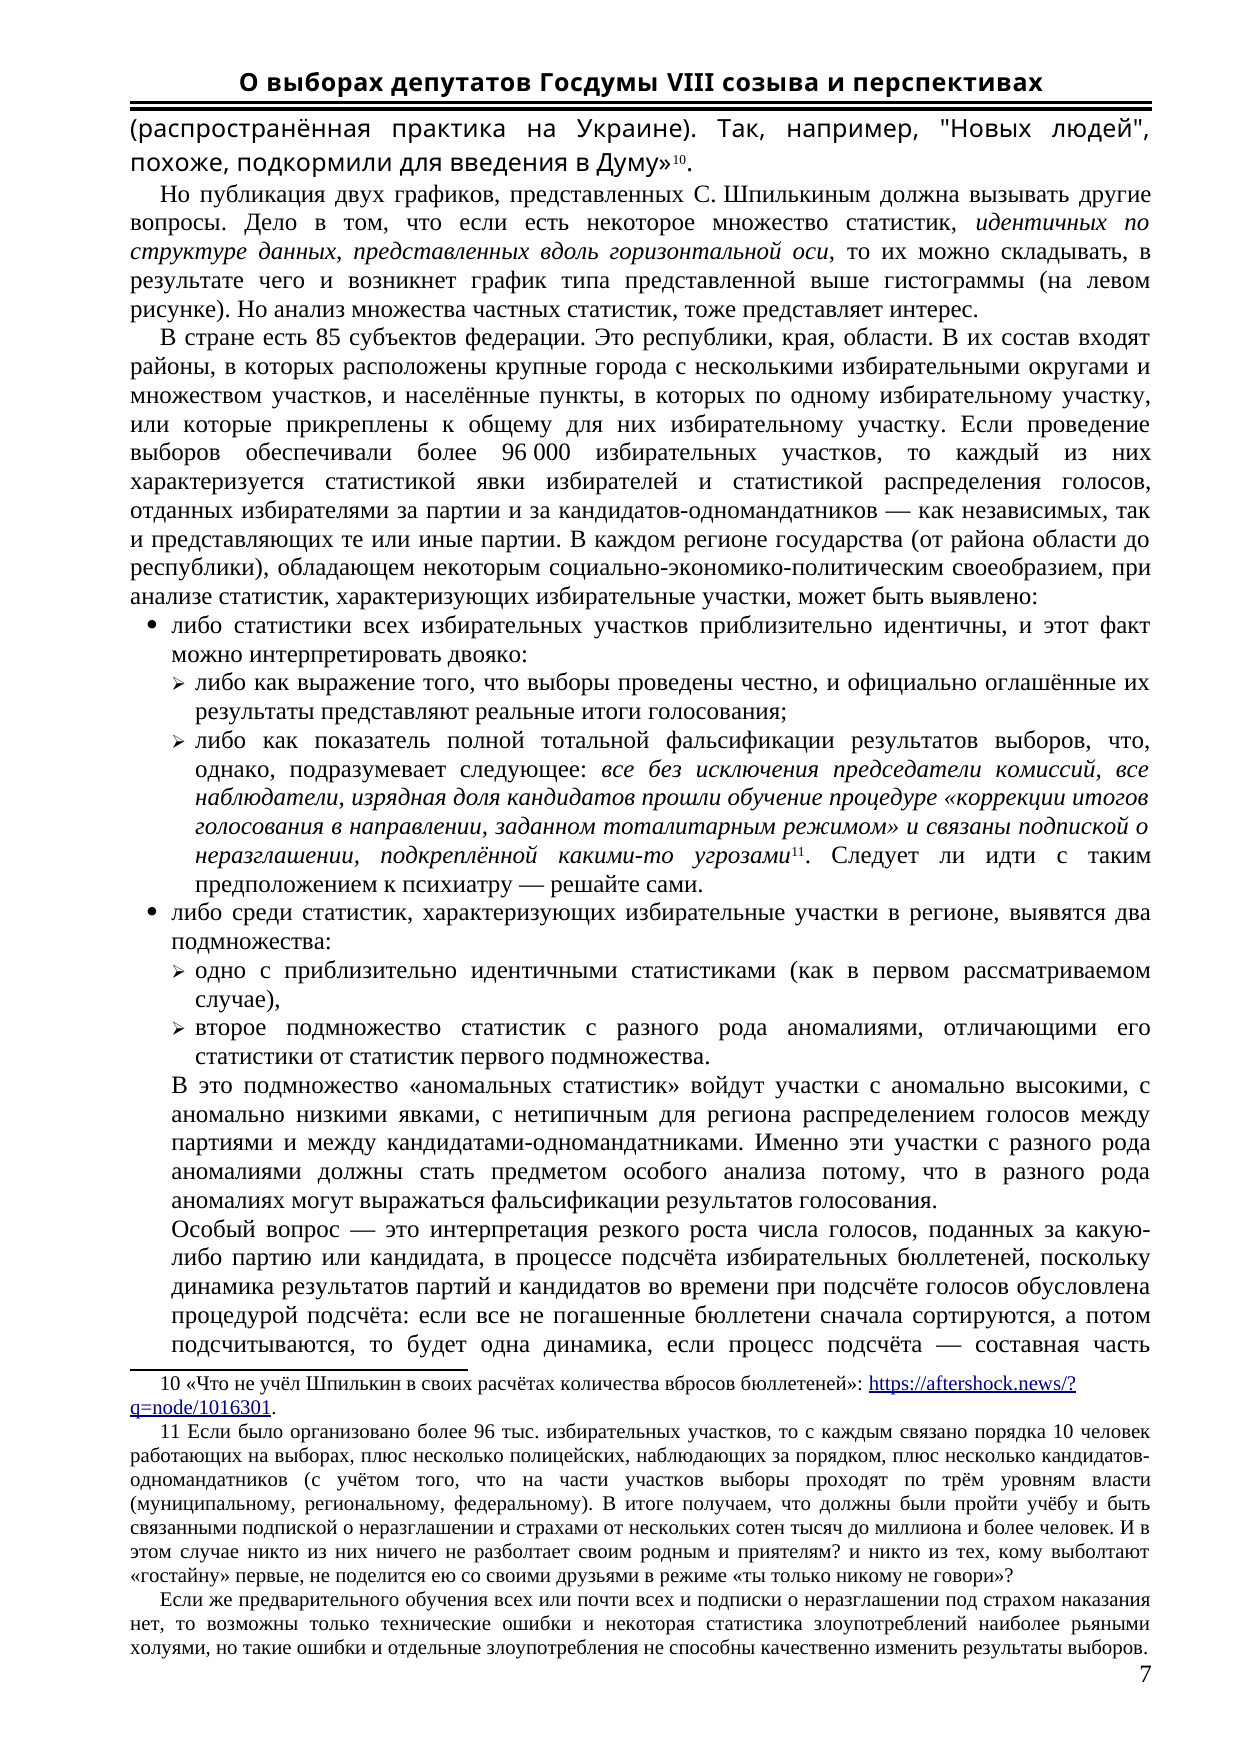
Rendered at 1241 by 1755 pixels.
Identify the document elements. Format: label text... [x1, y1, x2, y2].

list либо как показатель полной тотальной фальсификации результатов выборов, что, однако, подразумевает следующее: все без исключения председатели комиссий, все наблюдатели, изрядная доля кандидатов прошли обучение процедуре «коррекции итогов голосования в направлении, заданном тоталитарным режимом» и связаны подпиской о неразглашении, подкреплённой какими-то угрозами. Следует ли идти с таким предположением к психиатру — решайте сами. [171, 725, 1152, 897]
text Особый вопрос — это интерпретация резкого роста числа голосов, поданных за какую-либо партию или кандидата, в процессе подсчёта избирательных бюллетеней, поскольку динамика результатов партий и кандидатов во времени при подсчёте голосов обусловлена процедурой подсчёта: если все не погашенные бюллетени сначала сортируются, а потом подсчитываются, то будет одна динамика, если процесс подсчёта — составная часть [171, 1214, 1152, 1357]
list либо среди статистик, характеризующих избирательные участки в регионе, выявятся два подмножества: [148, 897, 1152, 955]
text «Что не учёл Шпилькин в своих расчётах количества вбросов бюллетеней»: https://aftershock.news/?q=node/1016301. [130, 1371, 1152, 1419]
text Но публикация двух графиков, представленных С. Шпилькиным должна вызывать другие вопросы. Дело в том, что если есть некоторое множество статистик, идентичных по структуре данных, представленных вдоль горизонтальной оси, то их можно складывать, в результате чего и возникнет график типа представленной выше гистограммы (на левом рисунке). Но анализ множества частных статистик, тоже представляет интерес. [130, 179, 1152, 322]
list Если было организовано более 96 тыс. избирательных участков, то с каждым связано порядка 10 человек работающих на выборах, плюс несколько полицейских, наблюдающих за порядком, плюс несколько кандидатов-одномандатников (с учётом того, что на части участков выборы проходят по трём уровням власти (муниципальному, региональному, федеральному). В итоге получаем, что должны были пройти учёбу и быть связанными подпиской о неразглашении и страхами от нескольких сотен тысяч до миллиона и более человек. И в этом случае никто из них ничего не разболтает своим родным и приятелям? и никто из тех, кому выболтают «гостайну» первые, не поделится ею со своими друзьями в режиме «ты только никому не говори»? [130, 1419, 1152, 1587]
list Если же предварительного обучения всех или почти всех и подписки о неразглашении под страхом наказания нет, то возможны только технические ошибки и некоторая статистика злоупотреблений наиболее рьяными холуями, но такие ошибки и отдельные злоупотребления не способны качественно изменить результаты выборов. [130, 1587, 1152, 1659]
text В стране есть 85 субъектов федерации. Это республики, края, области. В их состав входят районы, в которых расположены крупные города с несколькими избирательными округами и множеством участков, и населённые пункты, в которых по одному избирательному участку, или которые прикреплены к общему для них избирательному участку. Если проведение выборов обеспечивали более 96 000 избирательных участков, то каждый из них характеризуется статистикой явки избирателей и статистикой распределения голосов, отданных избирателями за партии и за кандидатов-одномандатников — как независимых, так и представляющих те или иные партии. В каждом регионе государства (от района области до республики), обладающем некоторым социально-экономико-политическим своеобразием, при анализе статистик, характеризующих избирательные участки, может быть выявлено: [130, 322, 1152, 610]
list либо статистики всех избирательных участков приблизительно идентичны, и этот факт можно интерпретировать двояко: [148, 610, 1152, 667]
list одно с приблизительно идентичными статистиками (как в первом рассматриваемом случае), [171, 955, 1152, 1012]
list второе подмножество статистик с разного рода аномалиями, отличающими его статистики от статистик первого подмножества. [171, 1012, 1152, 1070]
text (распространённая практика на Украине). Так, например, "Новых людей", похоже, подкормили для введения в Думу». [130, 111, 1152, 179]
list либо как выражение того, что выборы проведены честно, и официально оглашённые их результаты представляют реальные итоги голосования; [171, 667, 1152, 725]
text В это подмножество «аномальных статистик» войдут участки с аномально высокими, с аномально низкими явками, с нетипичным для региона распределением голосов между партиями и между кандидатами-одномандатниками. Именно эти участки с разного рода аномалиями должны стать предметом особого анализа потому, что в разного рода аномалиях могут выражаться фальсификации результатов голосования. [171, 1070, 1152, 1214]
